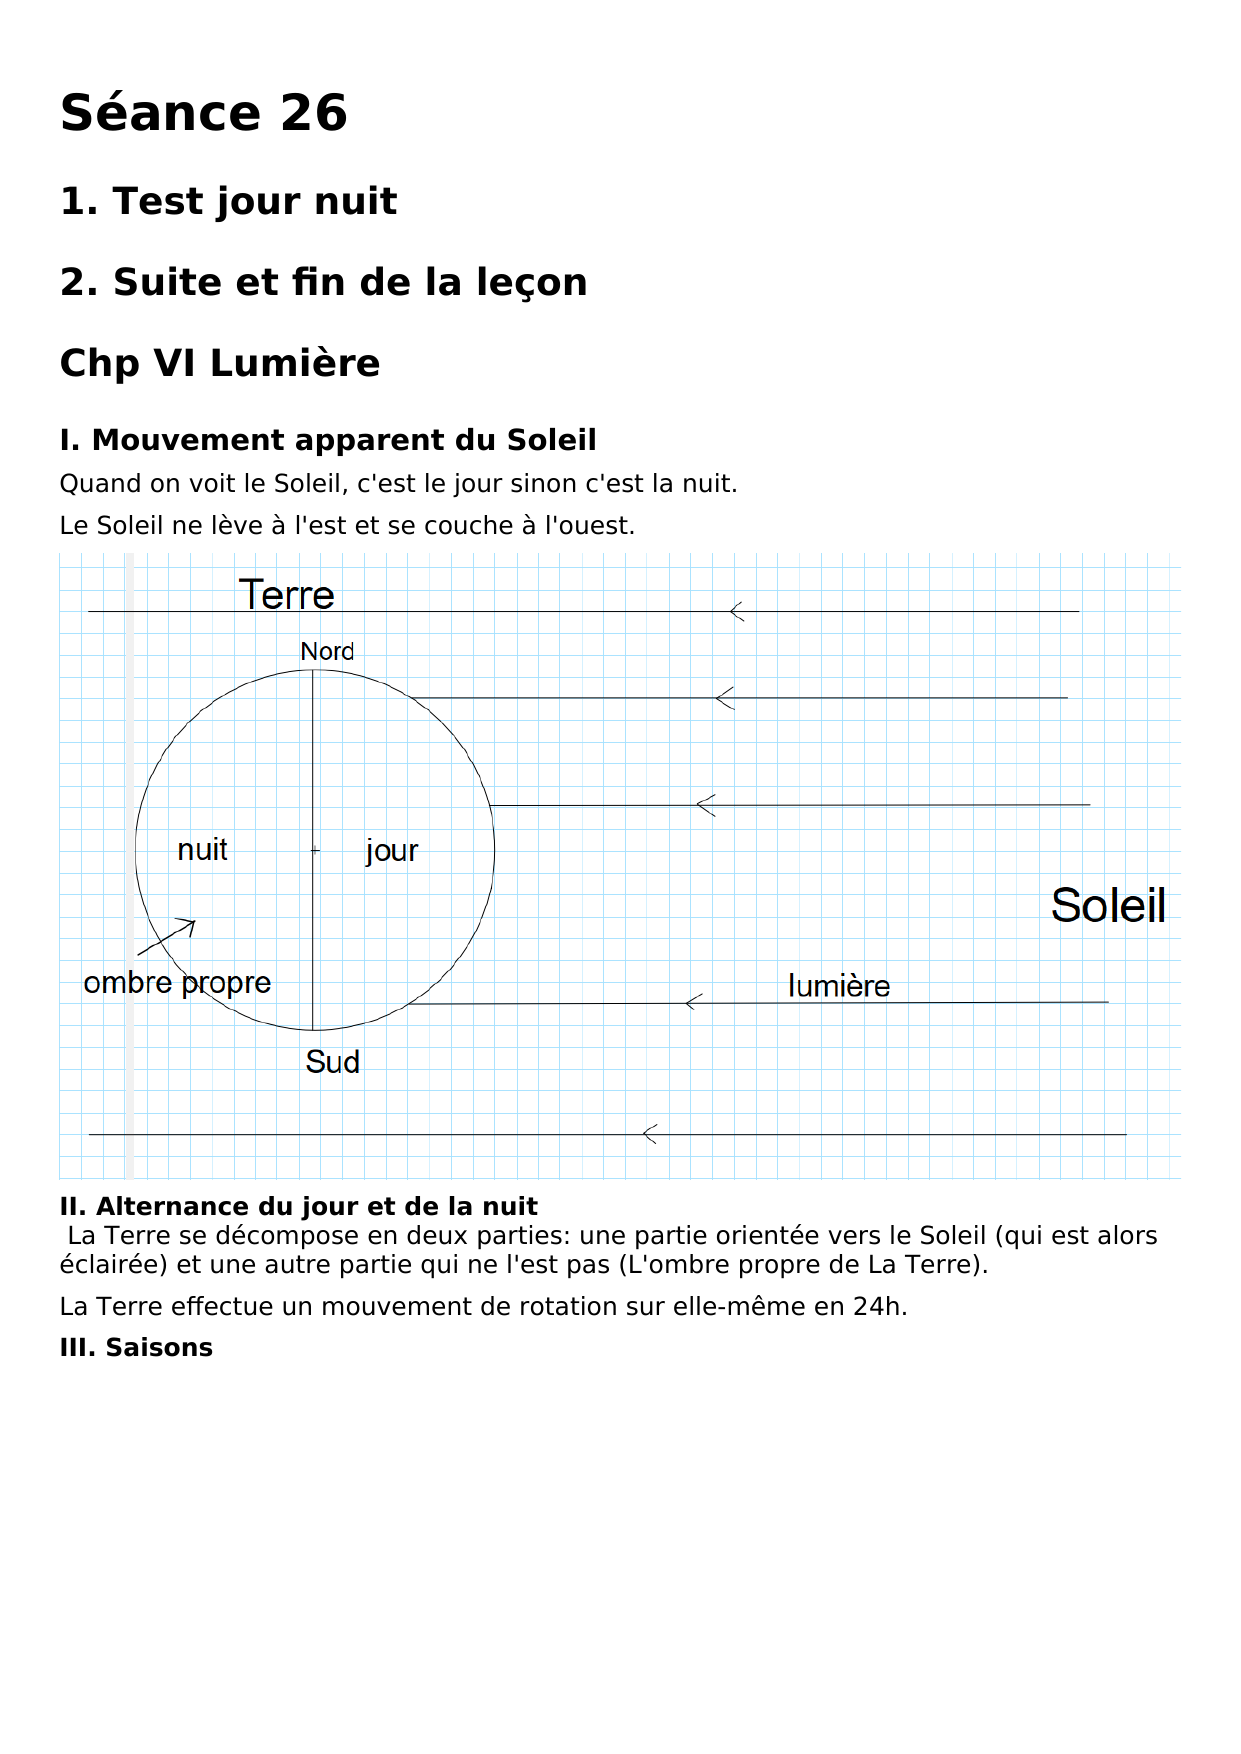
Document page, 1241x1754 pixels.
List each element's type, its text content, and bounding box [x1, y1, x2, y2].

subtitle 1. Test jour nuit [59, 180, 1181, 223]
picture [59, 553, 1182, 1180]
text III. Saisons [59, 1333, 1181, 1363]
subtitle 2. Suite et fin de la leçon [59, 261, 1181, 304]
text Le Soleil ne lève à l'est et se couche à l'ouest. [59, 511, 1181, 541]
text II. Alternance du jour et de la nuit La Terre se décompose en deux parties: une partie orientée vers le Soleil (qui est alors éclairée) et une autre partie qui ne l'est pas (L'ombre propre de La Terre). [59, 1192, 1181, 1279]
subtitle Chp VI Lumière [59, 342, 1181, 386]
subtitle Séance 26 [59, 84, 1181, 142]
text La Terre effectue un mouvement de rotation sur elle-même en 24h. [59, 1292, 1181, 1321]
subtitle I. Mouvement apparent du Soleil [59, 423, 1181, 457]
text Quand on voit le Soleil, c'est le jour sinon c'est la nuit. [59, 470, 1181, 499]
